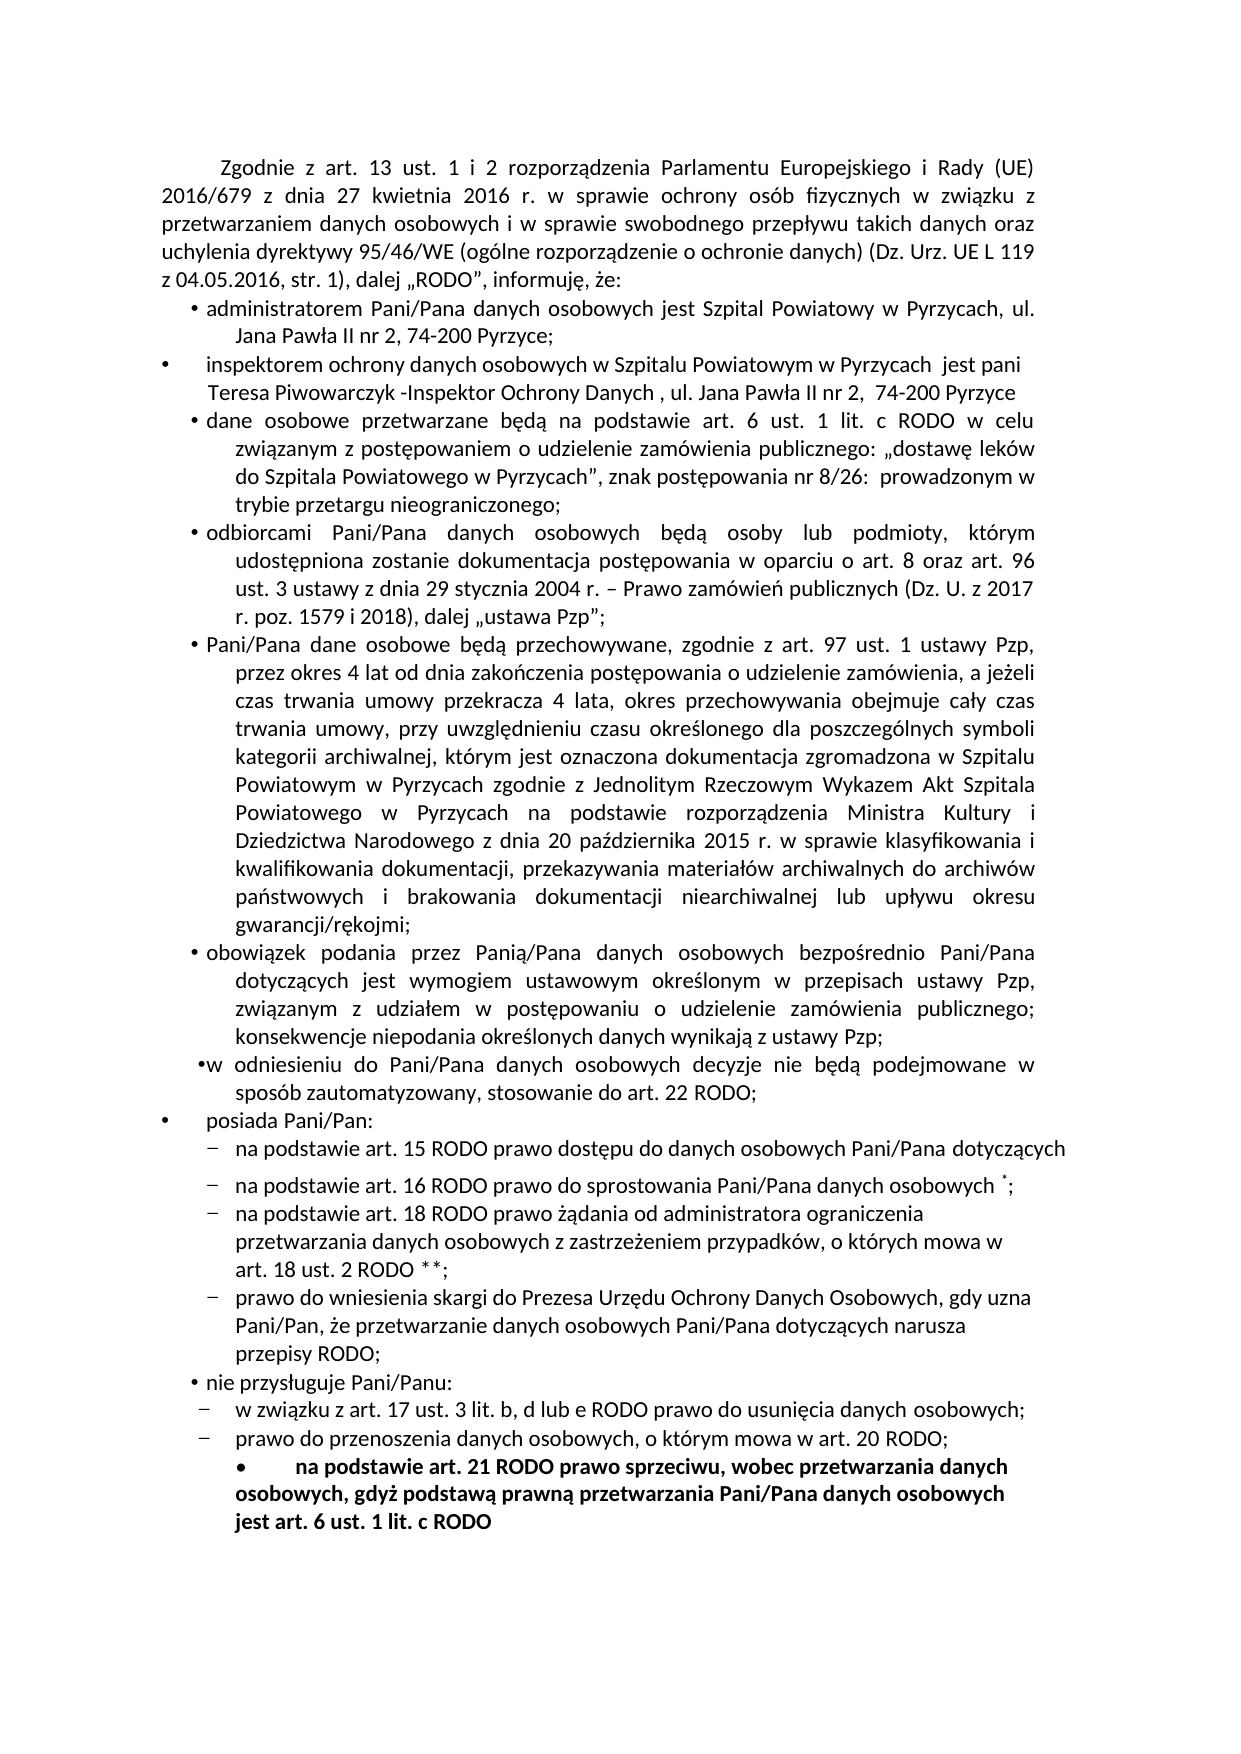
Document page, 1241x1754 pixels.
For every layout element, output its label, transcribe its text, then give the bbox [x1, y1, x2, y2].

list dane osobowe przetwarzane będą na podstawie art. 6 ust. 1 lit. c RODO w celu związanym z postępowaniem o udzielenie zamówienia publicznego: „dostawę leków do Szpitala Powiatowego w Pyrzycach”, znak postępowania nr 8/26: prowadzonym w trybie przetargu nieograniczonego; [191, 406, 1036, 518]
text Zgodnie z art. 13 ust. 1 i 2 rozporządzenia Parlamentu Europejskiego i Rady (UE) 2016/679 z dnia 27 kwietnia 2016 r. w sprawie ochrony osób fizycznych w związku z przetwarzaniem danych osobowych i w sprawie swobodnego przepływu takich danych oraz uchylenia dyrektywy 95/46/WE (ogólne rozporządzenie o ochronie danych) (Dz. Urz. UE L 119 z 04.05.2016, str. 1), dalej „RODO”, informuję, że: [161, 153, 1036, 293]
list odbiorcami Pani/Pana danych osobowych będą osoby lub podmioty, którym udostępniona zostanie dokumentacja postępowania w oparciu o art. 8 oraz art. 96 ust. 3 ustawy z dnia 29 stycznia 2004 r. – Prawo zamówień publicznych (Dz. U. z 2017 r. poz. 1579 i 2018), dalej „ustawa Pzp”; [191, 518, 1036, 630]
list posiada Pani/Pan: [161, 1106, 1093, 1134]
list inspektorem ochrony danych osobowych w Szpitalu Powiatowym w Pyrzycach jest pani [161, 350, 1093, 378]
list obowiązek podania przez Panią/Pana danych osobowych bezpośrednio Pani/Pana dotyczących jest wymogiem ustawowym określonym w przepisach ustawy Pzp, związanym z udziałem w postępowaniu o udzielenie zamówienia publicznego; konsekwencje niepodania określonych danych wynikają z ustawy Pzp; [191, 938, 1036, 1050]
text Teresa Piwowarczyk -Inspektor Ochrony Danych , ul. Jana Pawła II nr 2, 74-200 Pyrzyce [161, 378, 1093, 406]
list prawo do wniesienia skargi do Prezesa Urzędu Ochrony Danych Osobowych, gdy uzna Pani/Pan, że przetwarzanie danych osobowych Pani/Pana dotyczących narusza przepisy RODO; [206, 1283, 1036, 1367]
list prawo do przenoszenia danych osobowych, o którym mowa w art. 20 RODO; [198, 1424, 1093, 1452]
list na podstawie art. 18 RODO prawo żądania od administratora ograniczenia przetwarzania danych osobowych z zastrzeżeniem przypadków, o których mowa w art. 18 ust. 2 RODO **; [206, 1199, 1036, 1283]
list administratorem Pani/Pana danych osobowych jest Szpital Powiatowy w Pyrzycach, ul. Jana Pawła II nr 2, 74-200 Pyrzyce; [191, 294, 1036, 350]
list Pani/Pana dane osobowe będą przechowywane, zgodnie z art. 97 ust. 1 ustawy Pzp, przez okres 4 lat od dnia zakończenia postępowania o udzielenie zamówienia, a jeżeli czas trwania umowy przekracza 4 lata, okres przechowywania obejmuje cały czas trwania umowy, przy uwzględnieniu czasu określonego dla poszczególnych symboli kategorii archiwalnej, którym jest oznaczona dokumentacja zgromadzona w Szpitalu Powiatowym w Pyrzycach zgodnie z Jednolitym Rzeczowym Wykazem Akt Szpitala Powiatowego w Pyrzycach na podstawie rozporządzenia Ministra Kultury i Dziedzictwa Narodowego z dnia 20 października 2015 r. w sprawie klasyfikowania i kwalifikowania dokumentacji, przekazywania materiałów archiwalnych do archiwów państwowych i brakowania dokumentacji niearchiwalnej lub upływu okresu gwarancji/rękojmi; [191, 630, 1036, 938]
list w związku z art. 17 ust. 3 lit. b, d lub e RODO prawo do usunięcia danych osobowych; [198, 1396, 1093, 1424]
subtitle na podstawie art. 21 RODO prawo sprzeciwu, wobec przetwarzania danych osobowych, gdyż podstawą prawną przetwarzania Pani/Pana danych osobowych jest art. 6 ust. 1 lit. c RODO [235, 1452, 1036, 1535]
list nie przysługuje Pani/Panu: [191, 1368, 1093, 1396]
list na podstawie art. 16 RODO prawo do sprostowania Pani/Pana danych osobowych *; [206, 1171, 1093, 1199]
list w odniesieniu do Pani/Pana danych osobowych decyzje nie będą podejmowane w sposób zautomatyzowany, stosowanie do art. 22 RODO; [198, 1050, 1036, 1106]
list na podstawie art. 15 RODO prawo dostępu do danych osobowych Pani/Pana dotyczących [206, 1134, 1093, 1162]
